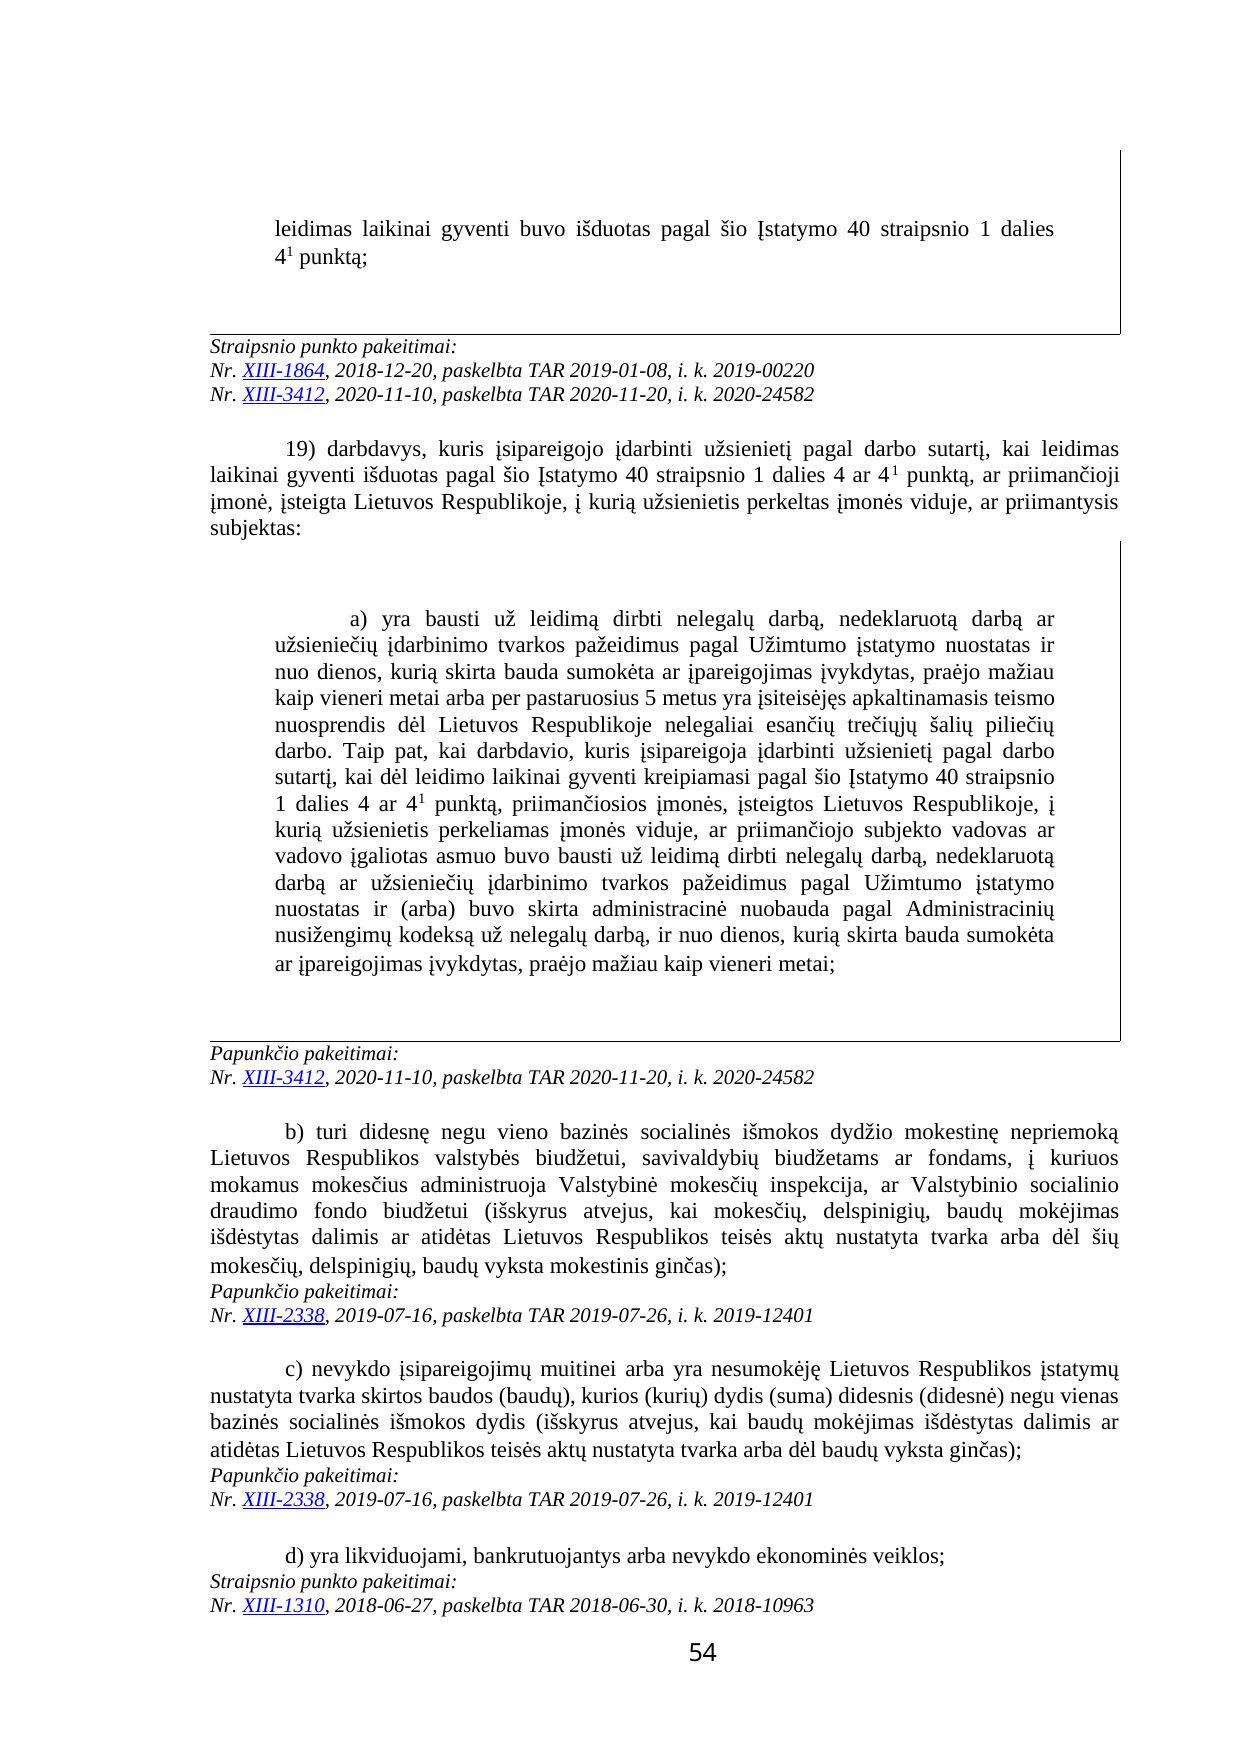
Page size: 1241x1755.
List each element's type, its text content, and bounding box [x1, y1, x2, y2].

text Papunkčio pakeitimai: [210, 1278, 1120, 1303]
text 19) darbdavys, kuris įsipareigojo įdarbinti užsienietį pagal darbo sutartį, kai leidimas laikinai gyventi išduotas pagal šio Įstatymo 40 straipsnio 1 dalies 4 ar 41 punktą, ar priimančioji įmonė, įsteigta Lietuvos Respublikoje, į kurią užsienietis perkeltas įmonės viduje, ar priimantysis subjektas: [210, 435, 1120, 541]
text b) turi didesnę negu vieno bazinės socialinės išmokos dydžio mokestinę nepriemoką Lietuvos Respublikos valstybės biudžetui, savivaldybių biudžetams ar fondams, į kuriuos mokamus mokesčius administruoja Valstybinė mokesčių inspekcija, ar Valstybinio socialinio draudimo fondo biudžetui (išskyrus atvejus, kai mokesčių, delspinigių, baudų mokėjimas išdėstytas dalimis ar atidėtas Lietuvos Respublikos teisės aktų nustatyta tvarka arba dėl šių mokesčių, delspinigių, baudų vyksta mokestinis ginčas); [210, 1118, 1120, 1278]
text Straipsnio punkto pakeitimai: [210, 1569, 1120, 1593]
text Nr. XIII-2338, 2019-07-16, paskelbta TAR 2019-07-26, i. k. 2019-12401 [210, 1487, 1120, 1511]
text Papunkčio pakeitimai: [210, 1463, 1120, 1487]
text d) yra likviduojami, bankrutuojantys arba nevykdo ekonominės veiklos; [210, 1540, 1120, 1569]
text Straipsnio punkto pakeitimai: [210, 334, 1120, 358]
text c) nevykdo įsipareigojimų muitinei arba yra nesumokėję Lietuvos Respublikos įstatymų nustatyta tvarka skirtos baudos (baudų), kurios (kurių) dydis (suma) didesnis (didesnė) negu vienas bazinės socialinės išmokos dydis (išskyrus atvejus, kai baudų mokėjimas išdėstytas dalimis ar atidėtas Lietuvos Respublikos teisės aktų nustatyta tvarka arba dėl baudų vyksta ginčas); [210, 1355, 1120, 1463]
text Papunkčio pakeitimai: [210, 1041, 1120, 1065]
text Nr. XIII-1310, 2018-06-27, paskelbta TAR 2018-06-30, i. k. 2018-10963 [210, 1593, 1120, 1617]
text a) yra bausti už leidimą dirbti nelegalų darbą, nedeklaruotą darbą ar užsieniečių įdarbinimo tvarkos pažeidimus pagal Užimtumo įstatymo nuostatas ir nuo dienos, kurią skirta bauda sumokėta ar įpareigojimas įvykdytas, praėjo mažiau kaip vieneri metai arba per pastaruosius 5 metus yra įsiteisėjęs apkaltinamasis teismo nuosprendis dėl Lietuvos Respublikoje nelegaliai esančių trečiųjų šalių piliečių darbo. Taip pat, kai darbdavio, kuris įsipareigoja įdarbinti užsienietį pagal darbo sutartį, kai dėl leidimo laikinai gyventi kreipiamasi pagal šio Įstatymo 40 straipsnio 1 dalies 4 ar 41 punktą, priimančiosios įmonės, įsteigtos Lietuvos Respublikoje, į kurią užsienietis perkeliamas įmonės viduje, ar priimančiojo subjekto vadovas ar vadovo įgaliotas asmuo buvo bausti už leidimą dirbti nelegalų darbą, nedeklaruotą darbą ar užsieniečių įdarbinimo tvarkos pažeidimus pagal Užimtumo įstatymo nuostatas ir (arba) buvo skirta administracinė nuobauda pagal Administracinių nusižengimų kodeksą už nelegalų darbą, ir nuo dienos, kurią skirta bauda sumokėta ar įpareigojimas įvykdytas, praėjo mažiau kaip vieneri metai; [210, 541, 1120, 1041]
text Nr. XIII-3412, 2020-11-10, paskelbta TAR 2020-11-20, i. k. 2020-24582 [210, 1065, 1120, 1089]
text leidimas laikinai gyventi buvo išduotas pagal šio Įstatymo 40 straipsnio 1 dalies 41 punktą; [210, 150, 1120, 334]
text Nr. XIII-2338, 2019-07-16, paskelbta TAR 2019-07-26, i. k. 2019-12401 [210, 1303, 1120, 1327]
text Nr. XIII-1864, 2018-12-20, paskelbta TAR 2019-01-08, i. k. 2019-00220 [210, 358, 1120, 382]
text Nr. XIII-3412, 2020-11-10, paskelbta TAR 2020-11-20, i. k. 2020-24582 [210, 382, 1120, 406]
